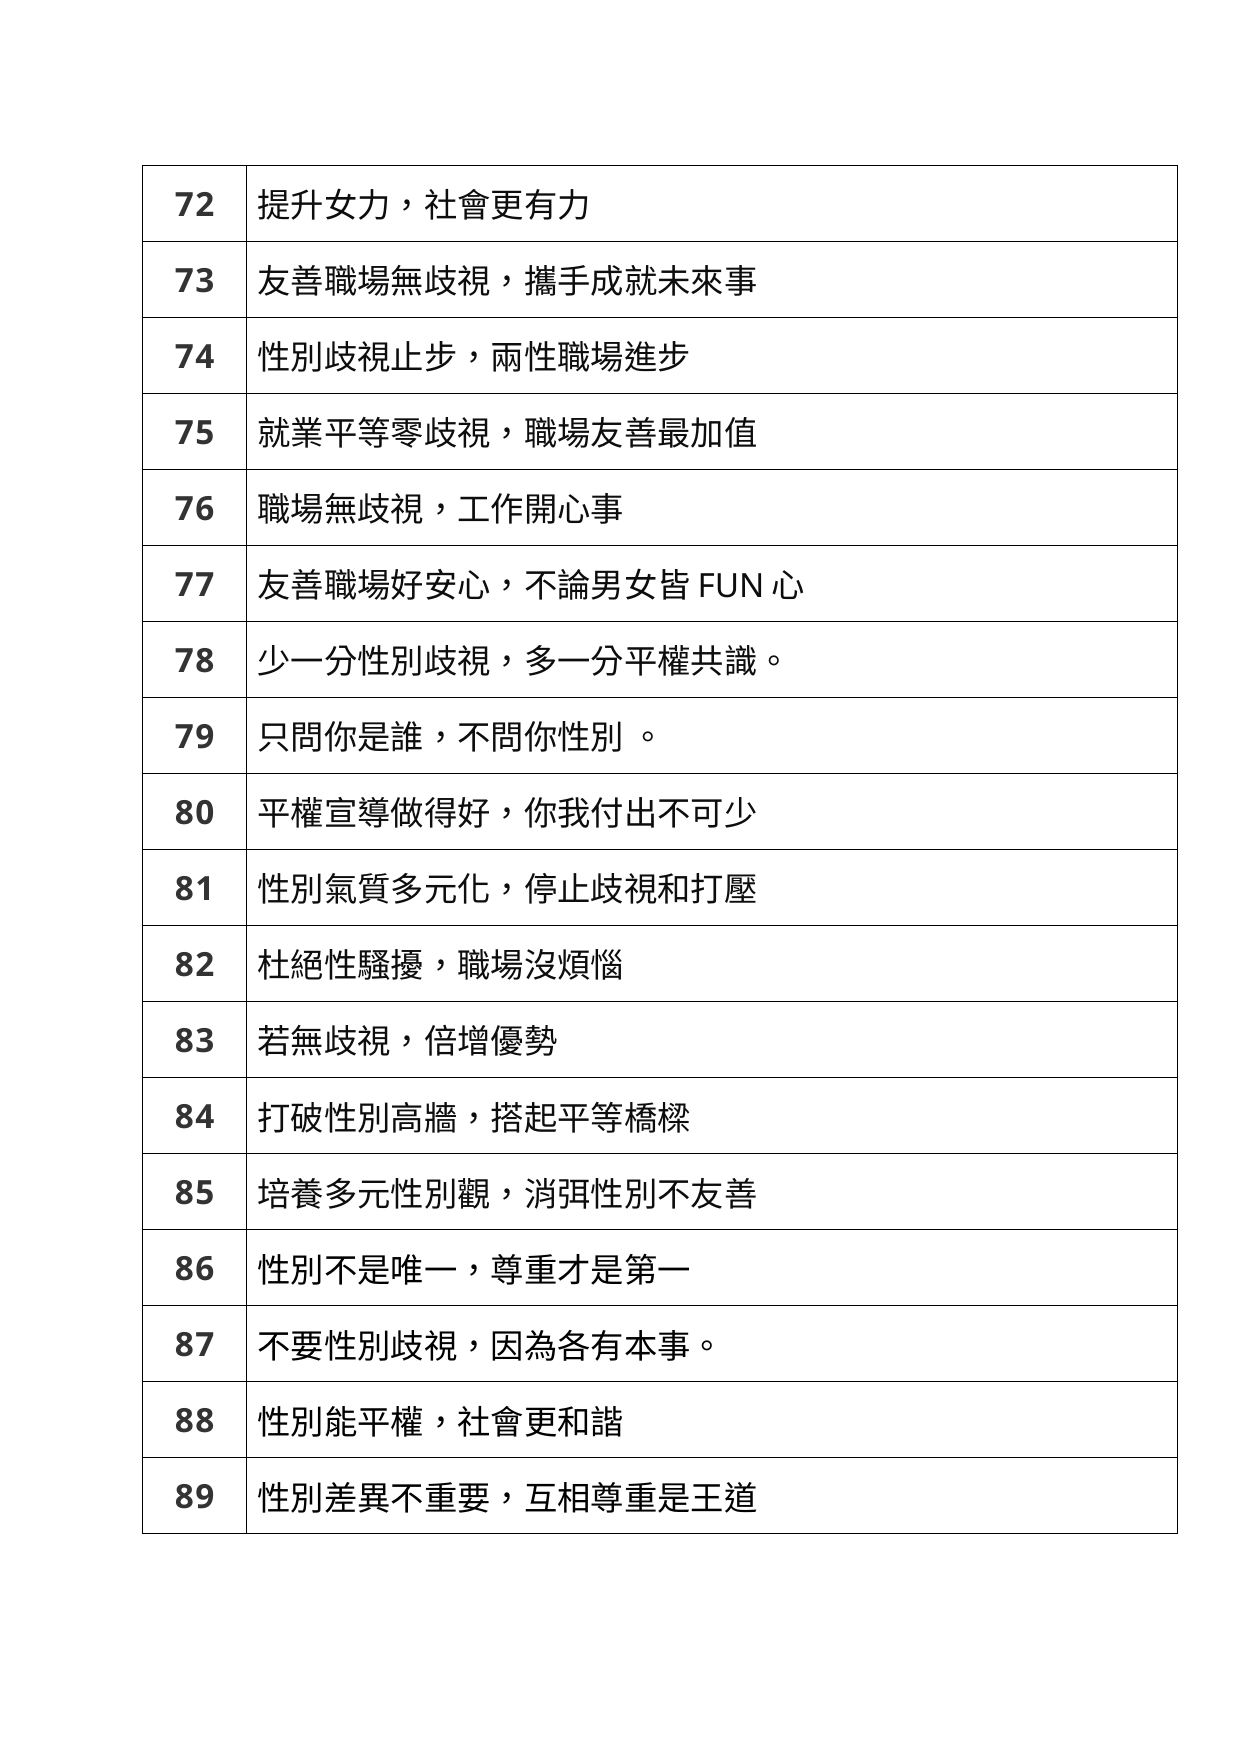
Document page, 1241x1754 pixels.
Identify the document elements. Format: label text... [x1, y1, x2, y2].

table_cell 73 [143, 242, 246, 317]
table_cell 84 [143, 1078, 246, 1153]
table_cell 76 [143, 470, 246, 545]
table_cell 80 [143, 774, 246, 849]
table_cell 性別不是唯一，尊重才是第一 [247, 1230, 1177, 1305]
table_cell 杜絕性騷擾，職場沒煩惱 [247, 926, 1177, 1001]
table_cell 78 [143, 622, 246, 697]
table_cell 88 [143, 1382, 246, 1457]
table_cell 性別差異不重要，互相尊重是王道 [247, 1458, 1177, 1533]
table_cell 74 [143, 318, 246, 393]
table_cell 性別能平權，社會更和諧 [247, 1382, 1177, 1457]
table_cell 若無歧視，倍增優勢 [247, 1002, 1177, 1077]
table_cell 83 [143, 1002, 246, 1077]
table_cell 86 [143, 1230, 246, 1305]
table_cell 性別歧視止步，兩性職場進步 [247, 318, 1177, 393]
table_cell 72 [143, 166, 246, 241]
table_cell 平權宣導做得好，你我付出不可少 [247, 774, 1177, 849]
table_cell 不要性別歧視，因為各有本事。 [247, 1306, 1177, 1381]
table_cell 85 [143, 1154, 246, 1229]
table_cell 提升女力，社會更有力 [247, 166, 1177, 241]
table_cell 只問你是誰，不問你性別 。 [247, 698, 1177, 773]
table_cell 79 [143, 698, 246, 773]
table_cell 職場無歧視，工作開心事 [247, 470, 1177, 545]
table_cell 友善職場無歧視，攜手成就未來事 [247, 242, 1177, 317]
table_cell 82 [143, 926, 246, 1001]
table_cell 77 [143, 546, 246, 621]
table_cell 培養多元性別觀，消弭性別不友善 [247, 1154, 1177, 1229]
table_cell 就業平等零歧視，職場友善最加值 [247, 394, 1177, 469]
table_cell 少一分性別歧視，多一分平權共識。 [247, 622, 1177, 697]
table_cell 性別氣質多元化，停止歧視和打壓 [247, 850, 1177, 925]
table_cell 友善職場好安心，不論男女皆FUN心 [247, 546, 1177, 621]
table_cell 89 [143, 1458, 246, 1533]
table_cell 75 [143, 394, 246, 469]
table_cell 打破性別高牆，搭起平等橋樑 [247, 1078, 1177, 1153]
table_cell 87 [143, 1306, 246, 1381]
table_cell 81 [143, 850, 246, 925]
